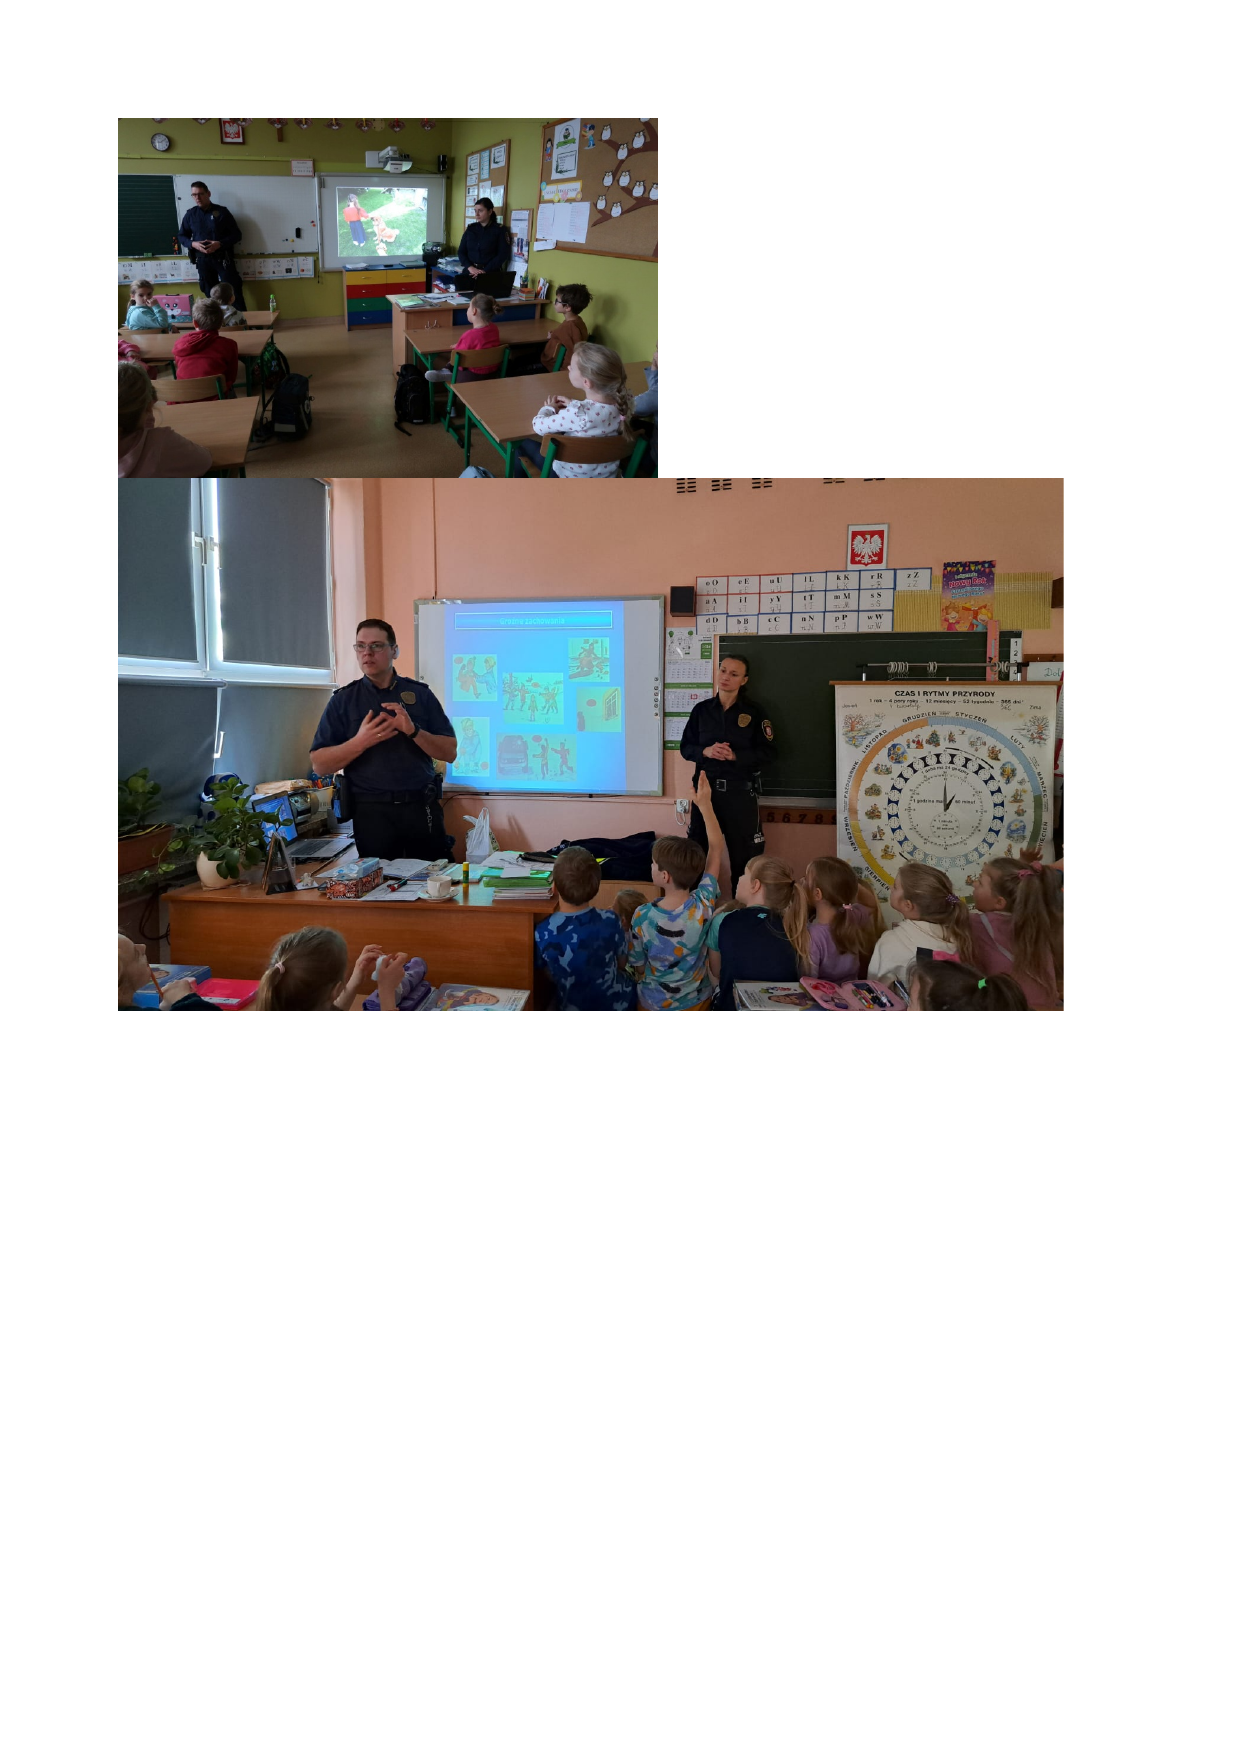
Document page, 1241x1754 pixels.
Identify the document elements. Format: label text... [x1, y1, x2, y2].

text Pogadanki z uczniami i działania prewencyjne [658, 118, 1122, 1011]
